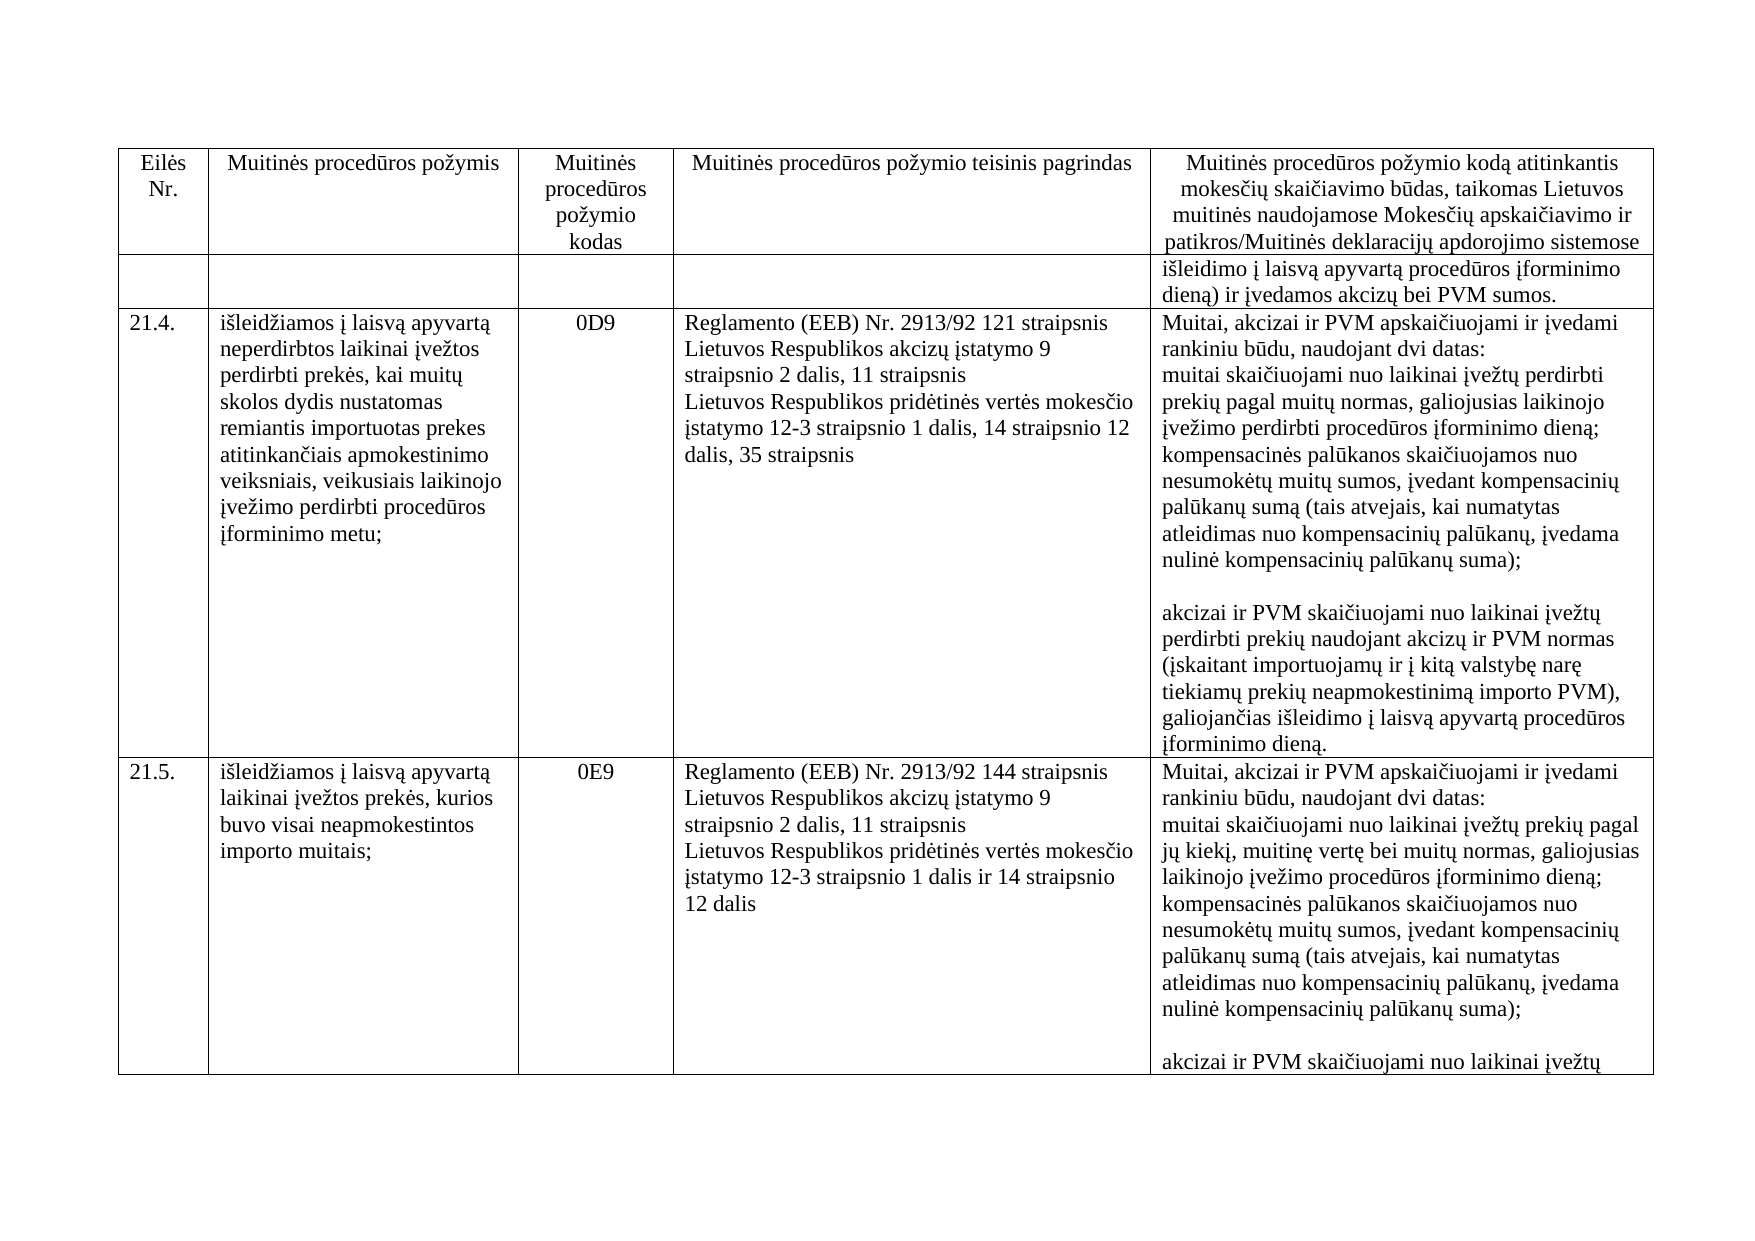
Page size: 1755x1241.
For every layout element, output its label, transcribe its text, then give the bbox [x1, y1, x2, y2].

table_cell Reglamento (EEB) Nr. 2913/92 121 straipsnis Lietuvos Respublikos akcizų įstatymo 9 straipsnio 2 dalis, 11 straipsnis Lietuvos Respublikos pridėtinės vertės mokesčio įstatymo 12-3 straipsnio 1 dalis, 14 straipsnio 12 dalis, 35 straipsnis [674, 309, 1150, 757]
table_cell [519, 255, 673, 308]
table_cell Reglamento (EEB) Nr. 2913/92 144 straipsnis Lietuvos Respublikos akcizų įstatymo 9 straipsnio 2 dalis, 11 straipsnis Lietuvos Respublikos pridėtinės vertės mokesčio įstatymo 12-3 straipsnio 1 dalis ir 14 straipsnio 12 dalis [674, 758, 1150, 1074]
table_cell išleidžiamos į laisvą apyvartą neperdirbtos laikinai įvežtos perdirbti prekės, kai muitų skolos dydis nustatomas remiantis importuotas prekes atitinkančiais apmokestinimo veiksniais, veikusiais laikinojo įvežimo perdirbti procedūros įforminimo metu; [209, 309, 518, 757]
table_header Eilės Nr. [119, 149, 208, 254]
table_cell Muitai, akcizai ir PVM apskaičiuojami ir įvedami rankiniu būdu, naudojant dvi datas: muitai skaičiuojami nuo laikinai įvežtų prekių pagal jų kiekį, muitinę vertę bei muitų normas, galiojusias laikinojo įvežimo procedūros įforminimo dieną; kompensacinės palūkanos skaičiuojamos nuo nesumokėtų muitų sumos, įvedant kompensacinių palūkanų sumą (tais atvejais, kai numatytas atleidimas nuo kompensacinių palūkanų, įvedama nulinė kompensacinių palūkanų suma); akcizai ir PVM skaičiuojami nuo laikinai įvežtų [1151, 758, 1653, 1074]
table_cell 21.4. [119, 309, 208, 757]
table_cell išleidžiamos į laisvą apyvartą laikinai įvežtos prekės, kurios buvo visai neapmokestintos importo muitais; [209, 758, 518, 1074]
table_cell 21.5. [119, 758, 208, 1074]
table_cell 0E9 [519, 758, 673, 1074]
table_header Muitinės procedūros požymio kodą atitinkantis mokesčių skaičiavimo būdas, taikomas Lietuvos muitinės naudojamose Mokesčių apskaičiavimo ir patikros/Muitinės deklaracijų apdorojimo sistemose [1151, 149, 1653, 254]
table_header Muitinės procedūros požymio kodas [519, 149, 673, 254]
table_cell išleidimo į laisvą apyvartą procedūros įforminimo dieną) ir įvedamos akcizų bei PVM sumos. [1151, 255, 1653, 308]
table_cell 0D9 [519, 309, 673, 757]
table_cell [119, 255, 208, 308]
table_header Muitinės procedūros požymis [209, 149, 518, 254]
table_cell [209, 255, 518, 308]
table_header Muitinės procedūros požymio teisinis pagrindas [674, 149, 1150, 254]
table_cell [674, 255, 1150, 308]
table_cell Muitai, akcizai ir PVM apskaičiuojami ir įvedami rankiniu būdu, naudojant dvi datas: muitai skaičiuojami nuo laikinai įvežtų perdirbti prekių pagal muitų normas, galiojusias laikinojo įvežimo perdirbti procedūros įforminimo dieną; kompensacinės palūkanos skaičiuojamos nuo nesumokėtų muitų sumos, įvedant kompensacinių palūkanų sumą (tais atvejais, kai numatytas atleidimas nuo kompensacinių palūkanų, įvedama nulinė kompensacinių palūkanų suma); akcizai ir PVM skaičiuojami nuo laikinai įvežtų perdirbti prekių naudojant akcizų ir PVM normas (įskaitant importuojamų ir į kitą valstybę narę tiekiamų prekių neapmokestinimą importo PVM), galiojančias išleidimo į laisvą apyvartą procedūros įforminimo dieną. [1151, 309, 1653, 757]
